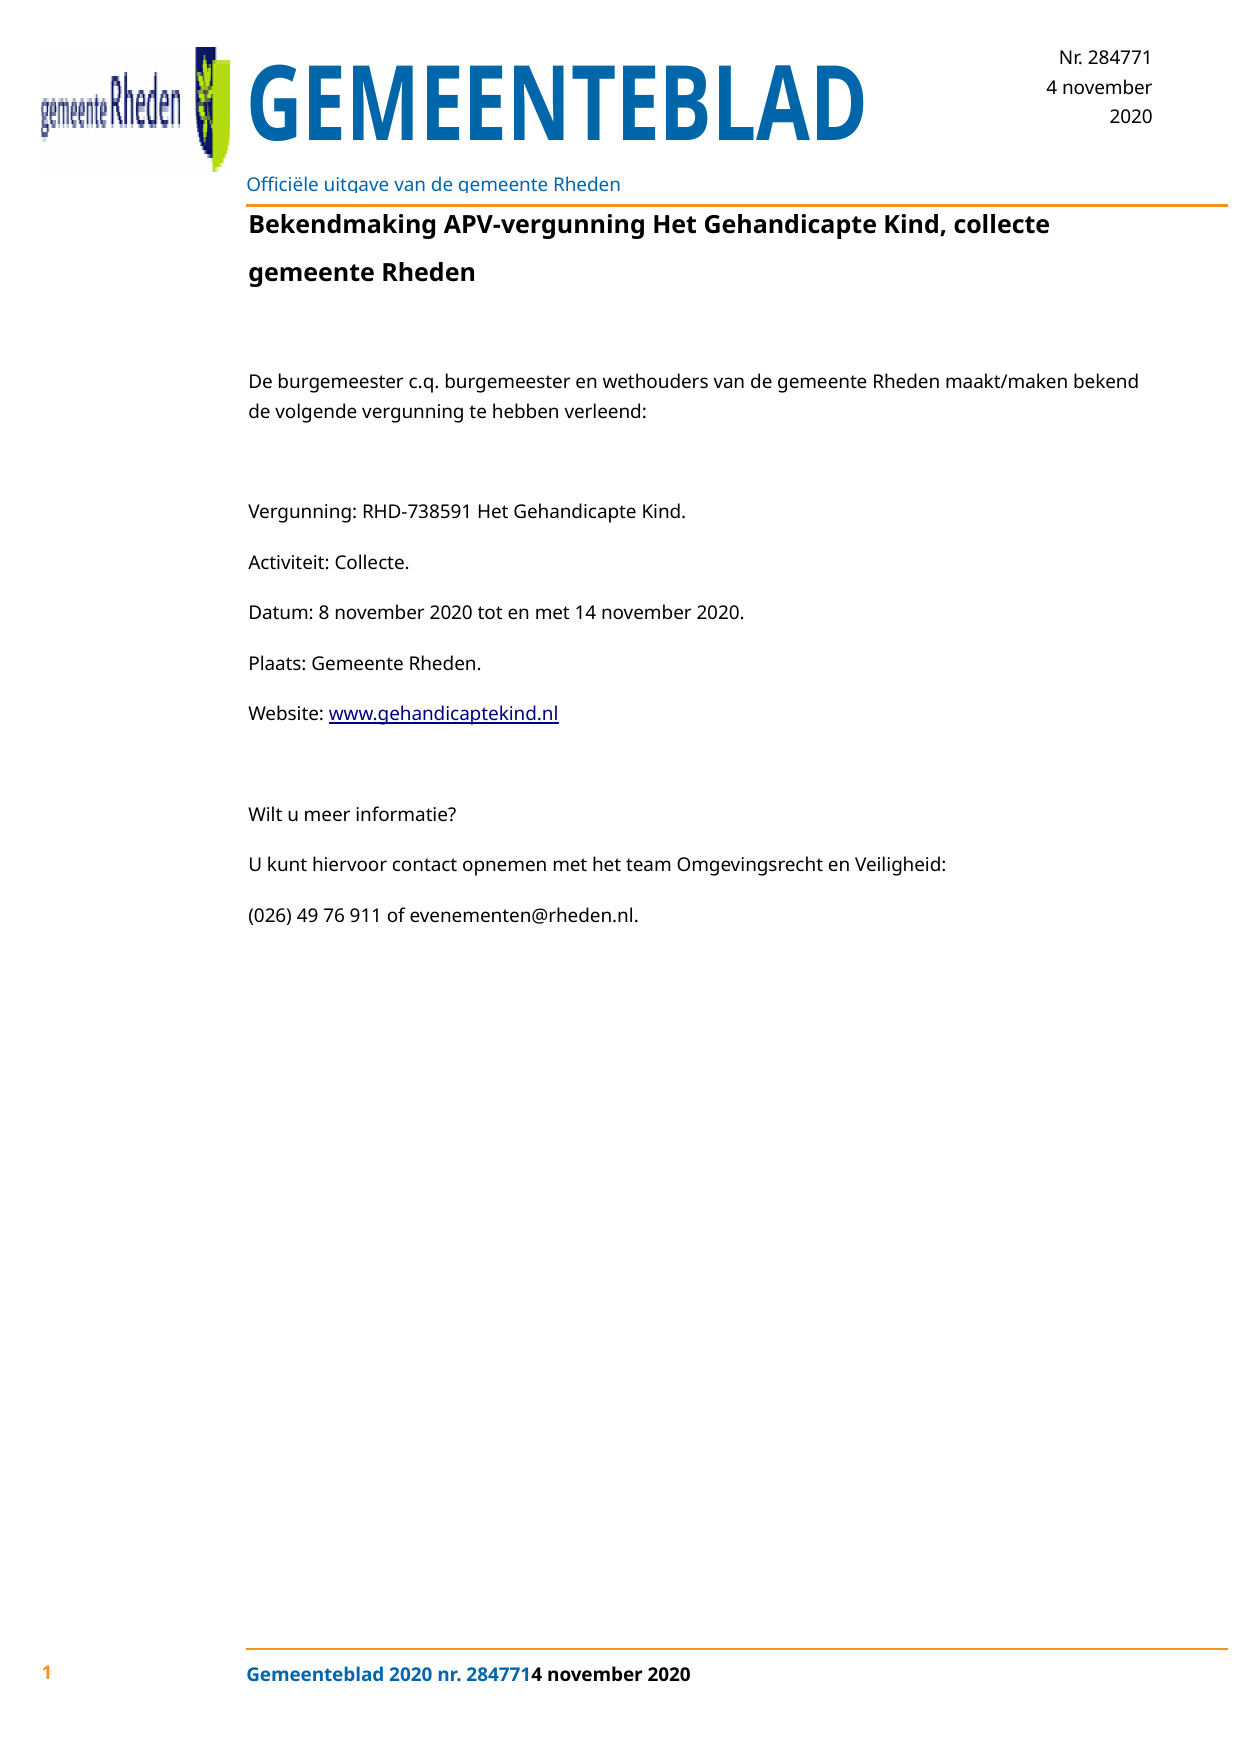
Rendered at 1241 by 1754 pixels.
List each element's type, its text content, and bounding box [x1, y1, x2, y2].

picture [41, 47, 231, 172]
text De burgemeester c.q. burgemeester en wethouders van de gemeente Rheden maakt/maken bekend de volgende vergunning te hebben verleend: [248, 368, 1152, 424]
text Bekendmaking APV-vergunning Het Gehandicapte Kind, collecte gemeente Rheden [248, 207, 1152, 288]
text Wilt u meer informatie? [248, 801, 1152, 827]
text Datum: 8 november 2020 tot en met 14 november 2020. [248, 599, 1152, 625]
text Vergunning: RHD-738591 Het Gehandicapte Kind. [248, 499, 1152, 524]
text Website: www.gehandicaptekind.nl [248, 700, 1152, 726]
text U kunt hiervoor contact opnemen met het team Omgevingsrecht en Veiligheid: [248, 852, 1152, 877]
text Plaats: Gemeente Rheden. [248, 650, 1152, 676]
text (026) 49 76 911 of evenementen@rheden.nl. [248, 902, 1152, 928]
text Activiteit: Collecte. [248, 549, 1152, 575]
